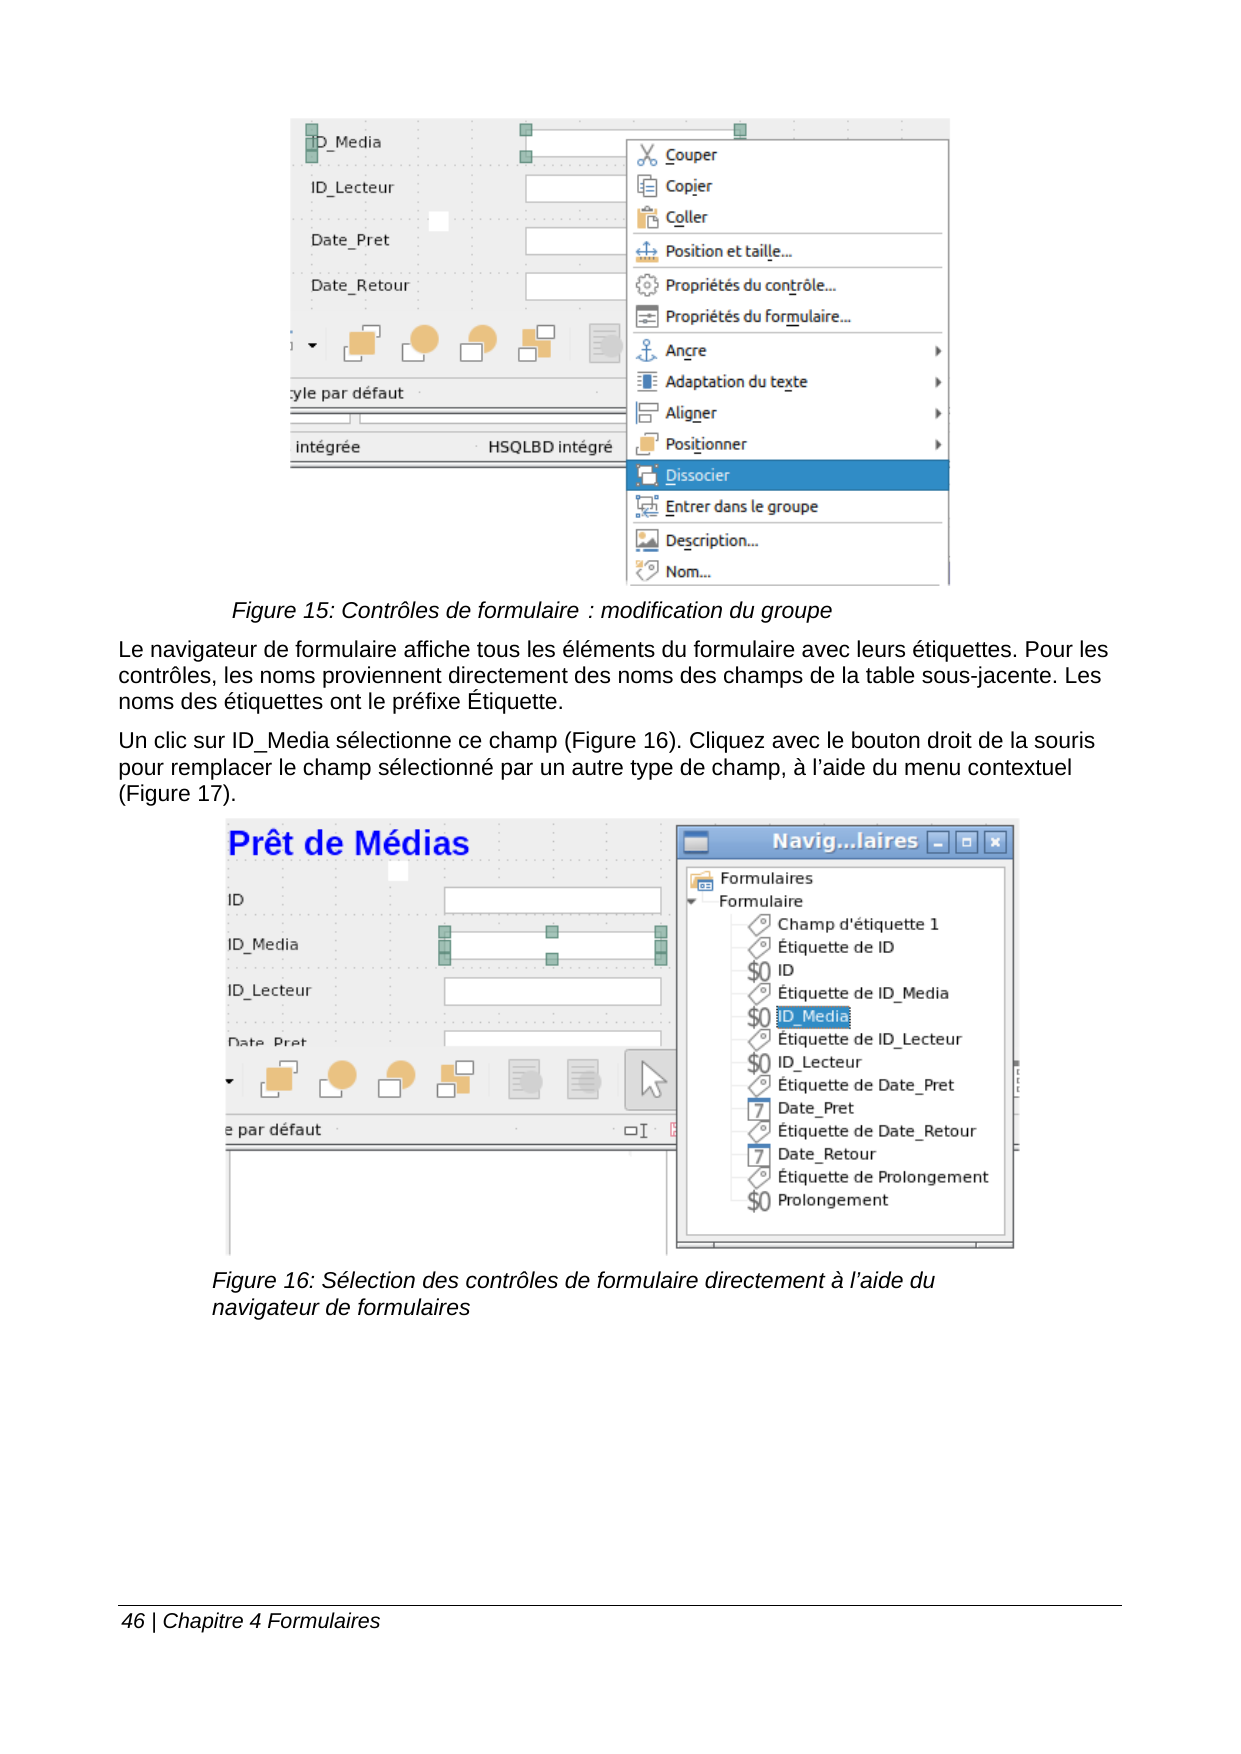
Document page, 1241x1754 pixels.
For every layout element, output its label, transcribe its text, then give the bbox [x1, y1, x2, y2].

text Le navigateur de formulaire affiche tous les éléments du formulaire avec leurs étiquettes. Pour les contrôles, les noms proviennent directement des noms des champs de la table sous-jacente. Les noms des étiquettes ont le préfixe Étiquette. [118, 636, 1122, 715]
text Figure 16: Sélection des contrôles de formulaire directement à l’aide du navigateur de formulaires [212, 819, 1028, 1320]
text Un clic sur ID_Media sélectionne ce champ (Figure 16). Cliquez avec le bouton droit de la souris pour remplacer le champ sélectionné par un autre type de champ, à l’aide du menu contextuel (Figure 17). [118, 727, 1122, 806]
text Figure 15: Contrôles de formulaire : modification du groupe [232, 118, 1009, 624]
